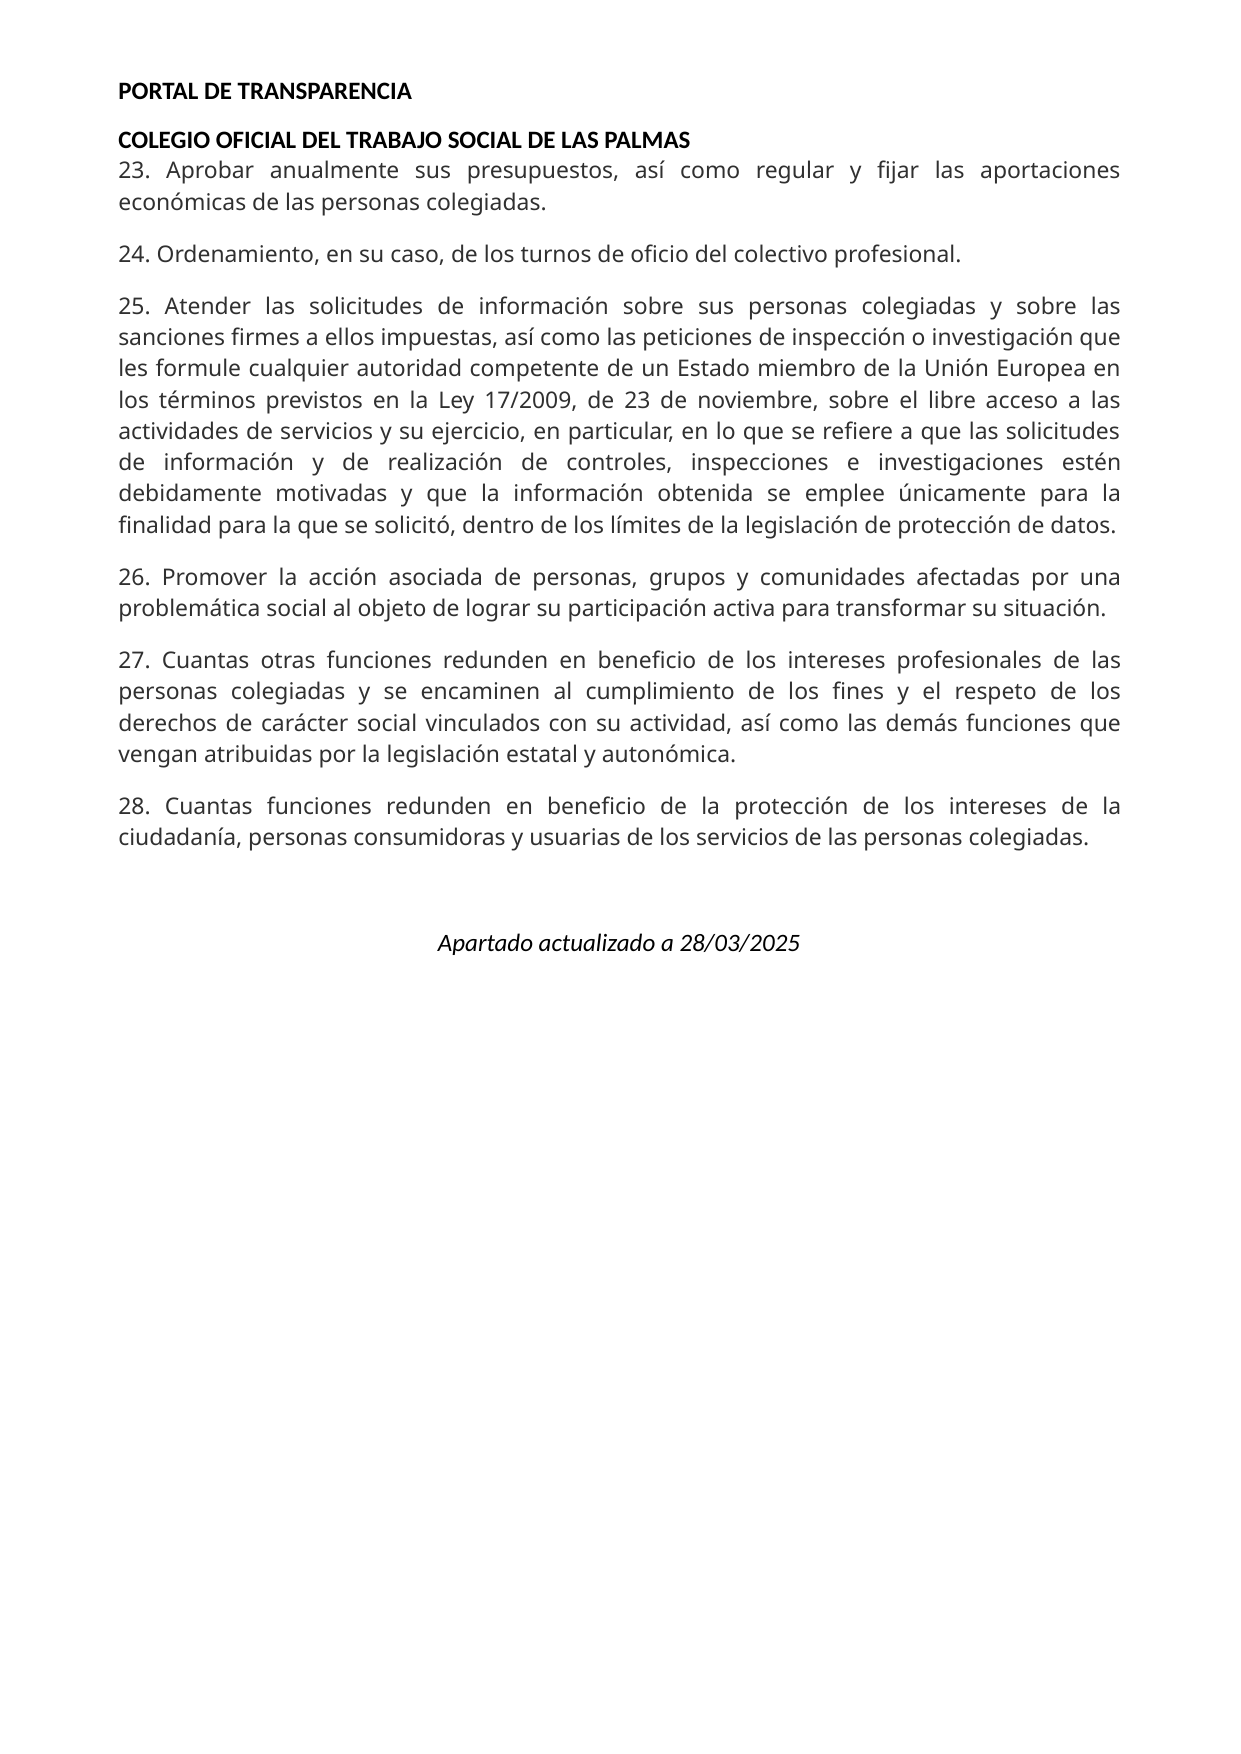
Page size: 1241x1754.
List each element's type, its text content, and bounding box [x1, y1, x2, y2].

subtitle 28. Cuantas funciones redunden en beneficio de la protección de los intereses de la ciudadanía, personas consumidoras y usuarias de los servicios de las personas colegiadas. [118, 790, 1122, 852]
subtitle 27. Cuantas otras funciones redunden en beneficio de los intereses profesionales de las personas colegiadas y se encaminen al cumplimiento de los fines y el respeto de los derechos de carácter social vinculados con su actividad, así como las demás funciones que vengan atribuidas por la legislación estatal y autonómica. [118, 644, 1122, 769]
subtitle 25. Atender las solicitudes de información sobre sus personas colegiadas y sobre las sanciones firmes a ellos impuestas, así como las peticiones de inspección o investigación que les formule cualquier autoridad competente de un Estado miembro de la Unión Europea en los términos previstos en la Ley 17/2009, de 23 de noviembre, sobre el libre acceso a las actividades de servicios y su ejercicio, en particular, en lo que se refiere a que las solicitudes de información y de realización de controles, inspecciones e investigaciones estén debidamente motivadas y que la información obtenida se emplee únicamente para la finalidad para la que se solicitó, dentro de los límites de la legislación de protección de datos. [118, 290, 1122, 540]
subtitle 23. Aprobar anualmente sus presupuestos, así como regular y fijar las aportaciones económicas de las personas colegiadas. [118, 154, 1122, 217]
subtitle 26. Promover la acción asociada de personas, grupos y comunidades afectadas por una problemática social al objeto de lograr su participación activa para transformar su situación. [118, 561, 1122, 623]
text Apartado actualizado a 28/03/2025 [118, 927, 1122, 957]
subtitle 24. Ordenamiento, en su caso, de los turnos de oficio del colectivo profesional. [118, 238, 1122, 269]
